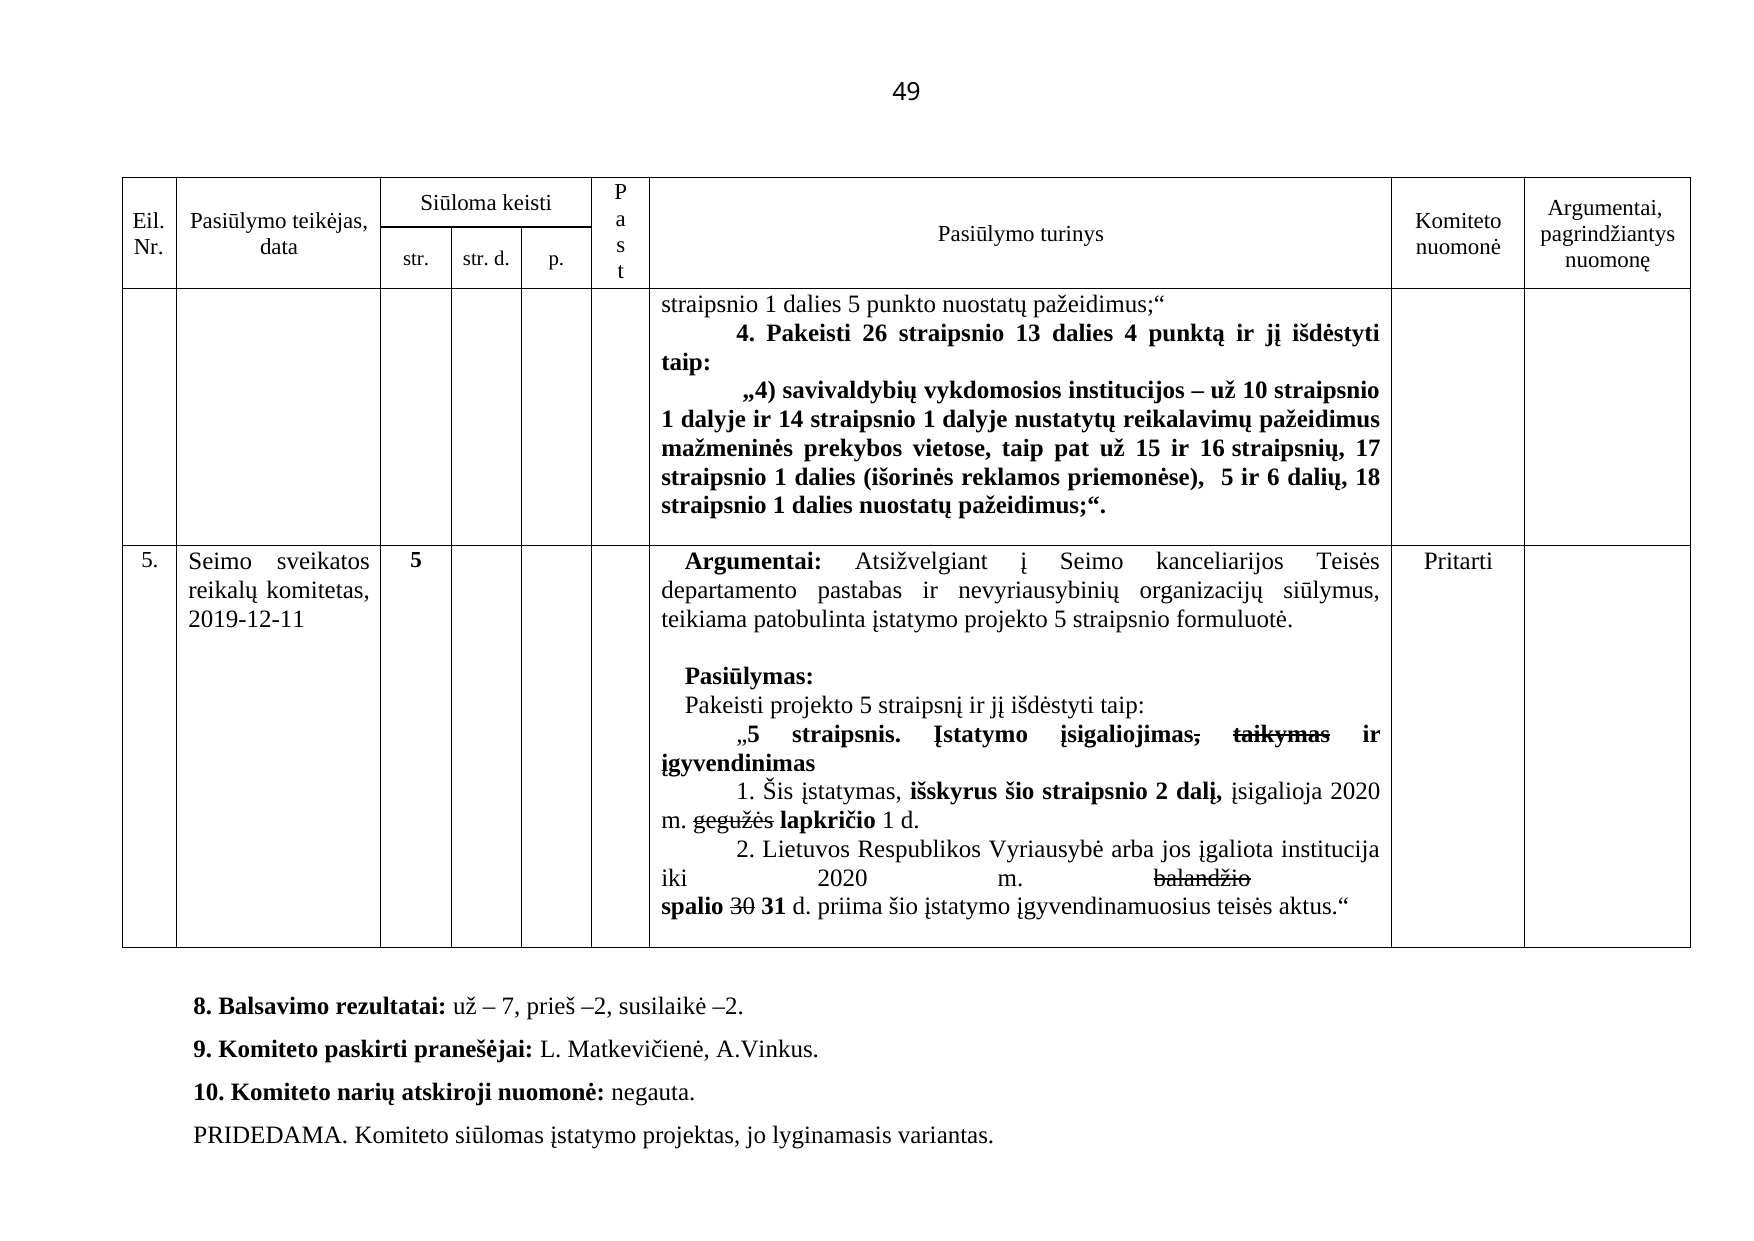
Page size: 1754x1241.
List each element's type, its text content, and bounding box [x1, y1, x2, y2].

table_header Pasiūlymo teikėjas, data [177, 178, 380, 288]
text 9. Komiteto paskirti pranešėjai: L. Matkevičienė, A.Vinkus. [118, 1034, 1695, 1063]
table_header Komiteto nuomonė [1392, 178, 1524, 288]
table_cell [381, 289, 451, 545]
table_cell Argumentai: Atsižvelgiant į Seimo kanceliarijos Teisės departamento pastabas ir nevyriausybinių organizacijų siūlymus, teikiama patobulinta įstatymo projekto 5 straipsnio formuluotė. Pasiūlymas: Pakeisti projekto 5 straipsnį ir jį išdėstyti taip: „5 straipsnis. Įstatymo įsigaliojimas, taikymas ir įgyvendinimas 1. Šis įstatymas, išskyrus šio straipsnio 2 dalį, įsigalioja 2020 m. gegužės lapkričio 1 d. 2. Lietuvos Respublikos Vyriausybė arba jos įgaliota institucija iki 2020 m. balandžio spalio 30 31 d. priima šio įstatymo įgyvendinamuosius teisės aktus.“ [650, 546, 1391, 947]
table_cell 5 [381, 546, 451, 947]
table_header Pasiūlymo turinys [650, 178, 1391, 288]
table_cell Pritarti [1392, 546, 1524, 947]
table_cell p. [522, 228, 591, 288]
text PRIDEDAMA. Komiteto siūlomas įstatymo projektas, jo lyginamasis variantas. [118, 1120, 1695, 1149]
table_cell [522, 546, 591, 947]
table_cell str. d. [452, 228, 521, 288]
table_cell 5. [123, 546, 176, 947]
table_cell [592, 546, 649, 947]
table_cell [1392, 289, 1524, 545]
table_cell [1525, 546, 1690, 947]
table_cell str. [381, 228, 451, 288]
text 8. Balsavimo rezultatai: už – 7, prieš –2, susilaikė –2. [118, 991, 1695, 1019]
table_header Siūloma keisti [381, 178, 591, 226]
table_cell [177, 289, 380, 545]
table_cell [123, 289, 176, 545]
text 10. Komiteto narių atskiroji nuomonė: negauta. [118, 1077, 1695, 1106]
table_cell [1525, 289, 1690, 545]
table_header Argumentai, pagrindžiantys nuomonę [1525, 178, 1690, 288]
table_cell Seimo sveikatos reikalų komitetas, 2019-12-11 [177, 546, 380, 947]
table_cell [452, 546, 521, 947]
table_cell [452, 289, 521, 545]
table_cell [522, 289, 591, 545]
table_header Eil. Nr. [123, 178, 176, 288]
table_header Pastabos [592, 178, 649, 288]
table_cell straipsnio 1 dalies 5 punkto nuostatų pažeidimus;“ 4. Pakeisti 26 straipsnio 13 dalies 4 punktą ir jį išdėstyti taip: „4) savivaldybių vykdomosios institucijos – už 10 straipsnio 1 dalyje ir 14 straipsnio 1 dalyje nustatytų reikalavimų pažeidimus mažmeninės prekybos vietose, taip pat už 15 ir 16 straipsnių, 17 straipsnio 1 dalies (išorinės reklamos priemonėse), 5 ir 6 dalių, 18 straipsnio 1 dalies nuostatų pažeidimus;“. [650, 289, 1391, 545]
table_cell [592, 289, 649, 545]
